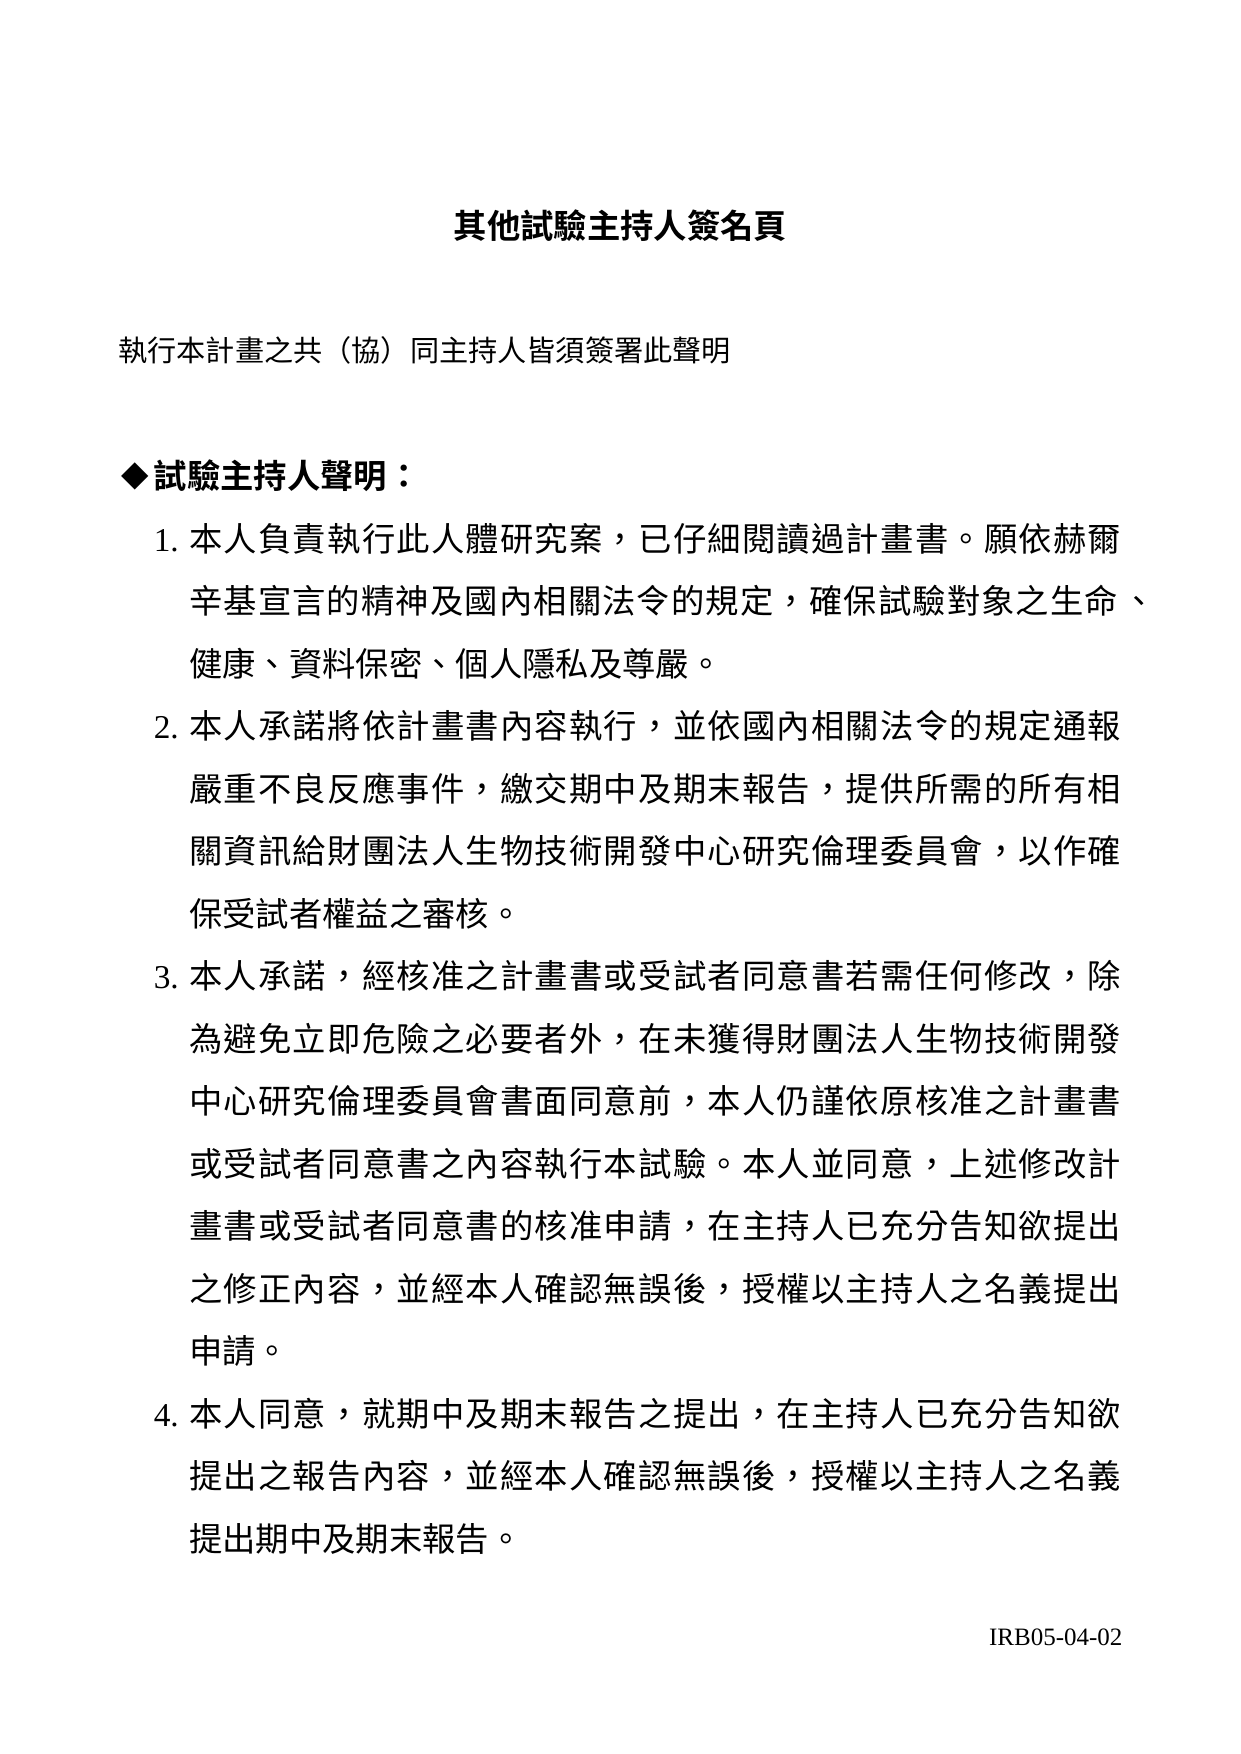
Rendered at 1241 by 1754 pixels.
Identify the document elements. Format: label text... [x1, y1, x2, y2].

text 其他試驗主持人簽名頁 [118, 182, 1122, 245]
list 本人承諾，經核准之計畫書或受試者同意書若需任何修改，除為避免立即危險之必要者外，在未獲得財團法人生物技術開發中心研究倫理委員會書面同意前，本人仍謹依原核准之計畫書或受試者同意書之內容執行本試驗。本人並同意，上述修改計畫書或受試者同意書的核准申請，在主持人已充分告知欲提出之修正內容，並經本人確認無誤後，授權以主持人之名義提出申請。 [153, 932, 1122, 1370]
list 本人負責執行此人體研究案，已仔細閱讀過計畫書。願依赫爾辛基宣言的精神及國內相關法令的規定，確保試驗對象之生命、健康、資料保密、個人隱私及尊嚴。 [153, 495, 1122, 682]
list 本人同意，就期中及期末報告之提出，在主持人已充分告知欲提出之報告內容，並經本人確認無誤後，授權以主持人之名義提出期中及期末報告。 [153, 1370, 1122, 1557]
text 執行本計畫之共（協）同主持人皆須簽署此聲明 [118, 307, 1122, 370]
list 本人承諾將依計畫書內容執行，並依國內相關法令的規定通報嚴重不良反應事件，繳交期中及期末報告，提供所需的所有相關資訊給財團法人生物技術開發中心研究倫理委員會，以作確保受試者權益之審核。 [153, 682, 1122, 932]
list 試驗主持人聲明： [118, 432, 1122, 495]
